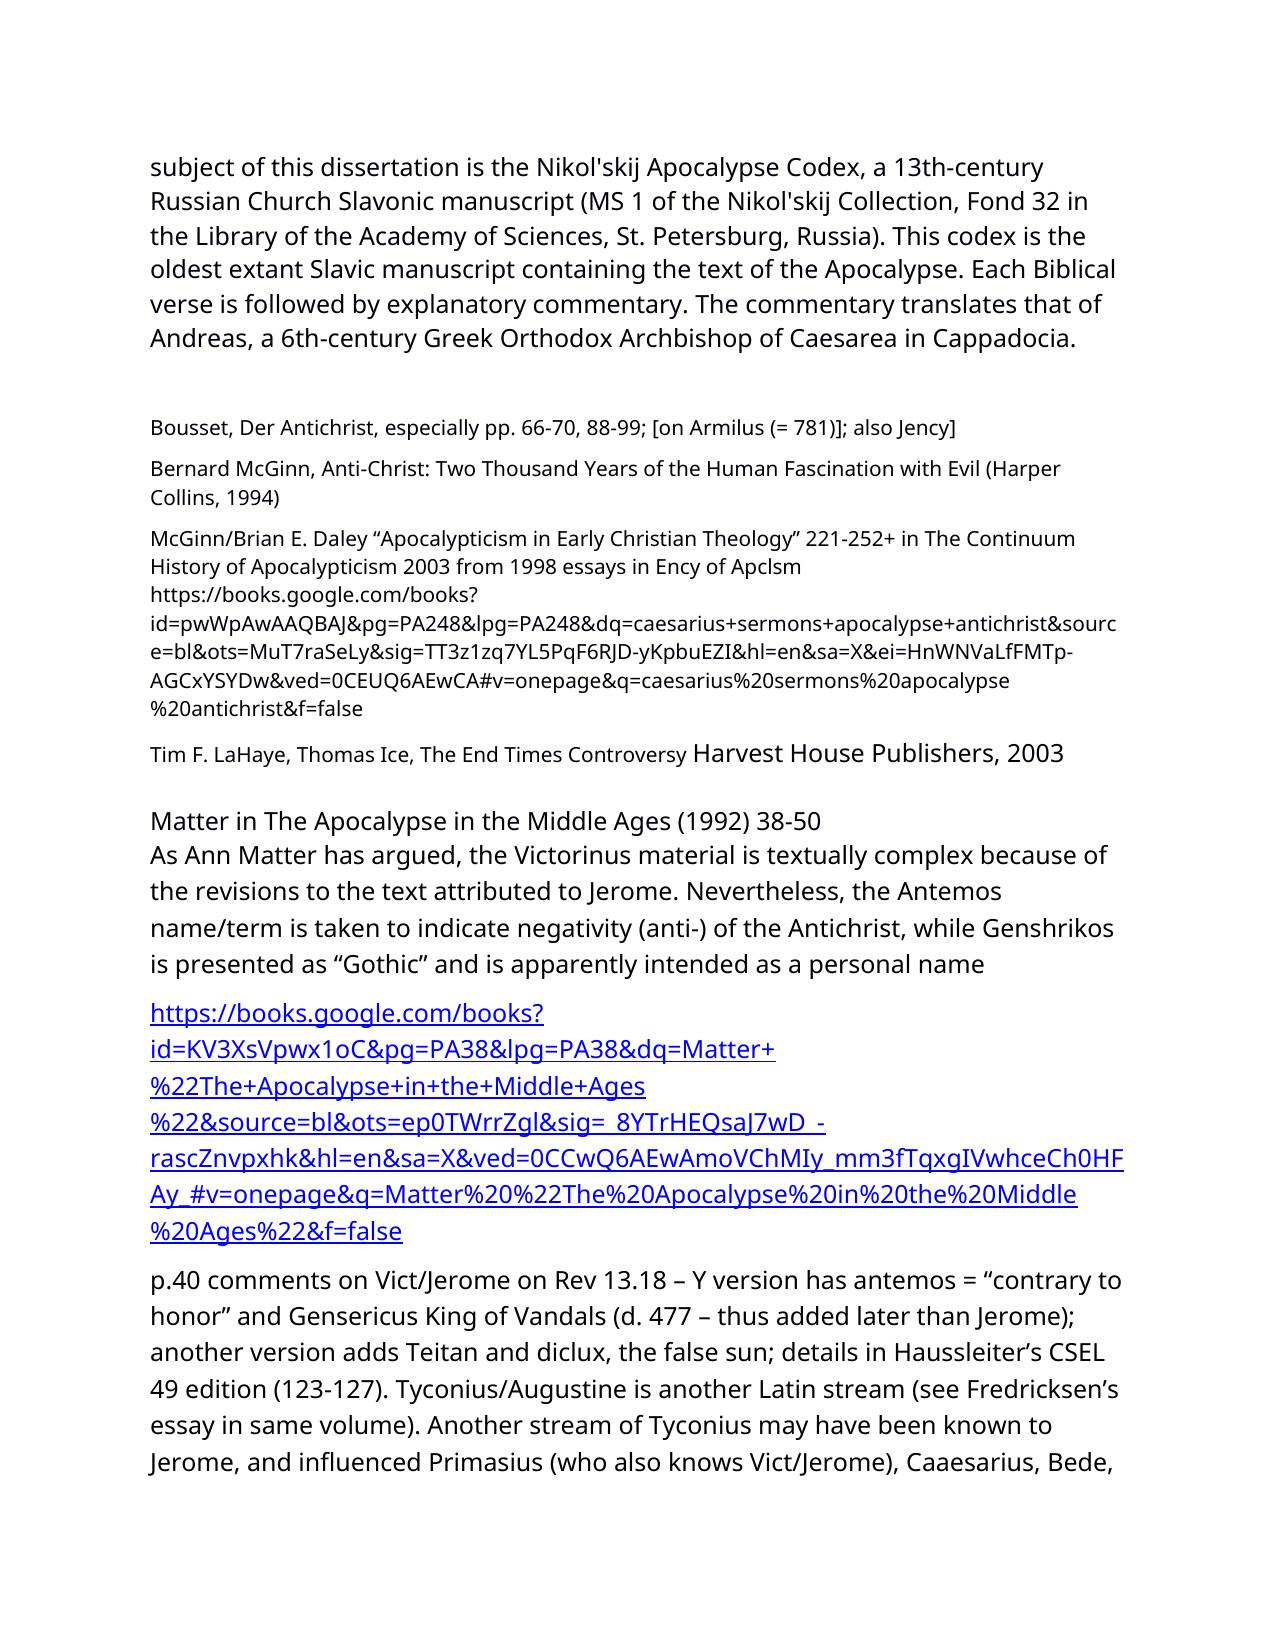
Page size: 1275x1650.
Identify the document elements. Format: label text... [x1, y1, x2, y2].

text Matter in The Apocalypse in the Middle Ages (1992) 38-50 [150, 803, 1125, 837]
text Tim F. LaHaye, Thomas Ice, The End Times Controversy Harvest House Publishers, 2003 [150, 735, 1125, 769]
text https://books.google.com/books?id=KV3XsVpwx1oC&pg=PA38&lpg=PA38&dq=Matter+%22The+Apocalypse+in+the+Middle+Ages%22&source=bl&ots=ep0TWrrZgl&sig=_8YTrHEQsaJ7wD_-rascZnvpxhk&hl=en&sa=X&ved=0CCwQ6AEwAmoVChMIy_mm3fTqxgIVwhceCh0HFAy_#v=onepage&q=Matter%20%22The%20Apocalypse%20in%20the%20Middle%20Ages%22&f=false [150, 995, 1125, 1248]
text subject of this dissertation is the Nikol'skij Apocalypse Codex, a 13th-century Russian Church Slavonic manuscript (MS 1 of the Nikol'skij Collection, Fond 32 in the Library of the Academy of Sciences, St. Petersburg, Russia). This codex is the oldest extant Slavic manuscript containing the text of the Apocalypse. Each Biblical verse is followed by explanatory commentary. The commentary translates that of Andreas, a 6th-century Greek Orthodox Archbishop of Caesarea in Cappadocia. [150, 150, 1125, 354]
text p.40 comments on Vict/Jerome on Rev 13.18 – Y version has antemos = “contrary to honor” and Gensericus King of Vandals (d. 477 – thus added later than Jerome); another version adds Teitan and diclux, the false sun; details in Haussleiter’s CSEL 49 edition (123-127). Tyconius/Augustine is another Latin stream (see Fredricksen’s essay in same volume). Another stream of Tyconius may have been known to Jerome, and influenced Primasius (who also knows Vict/Jerome), Caaesarius, Bede, [150, 1262, 1125, 1478]
text Bousset, Der Antichrist, especially pp. 66-70, 88-99; [on Armilus (= 781)]; also Jency] [150, 413, 1125, 442]
text Bernard McGinn, Anti-Christ: Two Thousand Years of the Human Fascination with Evil (Harper Collins, 1994) [150, 454, 1125, 511]
text McGinn/Brian E. Daley “Apocalypticism in Early Christian Theology” 221-252+ in The Continuum History of Apocalypticism 2003 from 1998 essays in Ency of Apclsm https://books.google.com/books?id=pwWpAwAAQBAJ&pg=PA248&lpg=PA248&dq=caesarius+sermons+apocalypse+antichrist&source=bl&ots=MuT7raSeLy&sig=TT3z1zq7YL5PqF6RJD-yKpbuEZI&hl=en&sa=X&ei=HnWNVaLfFMTp-AGCxYSYDw&ved=0CEUQ6AEwCA#v=onepage&q=caesarius%20sermons%20apocalypse%20antichrist&f=false [150, 524, 1125, 723]
text As Ann Matter has argued, the Victorinus material is textually complex because of the revisions to the text attributed to Jerome. Nevertheless, the Antemos name/term is taken to indicate negativity (anti-) of the Antichrist, while Genshrikos is presented as “Gothic” and is apparently intended as a personal name [150, 837, 1125, 981]
